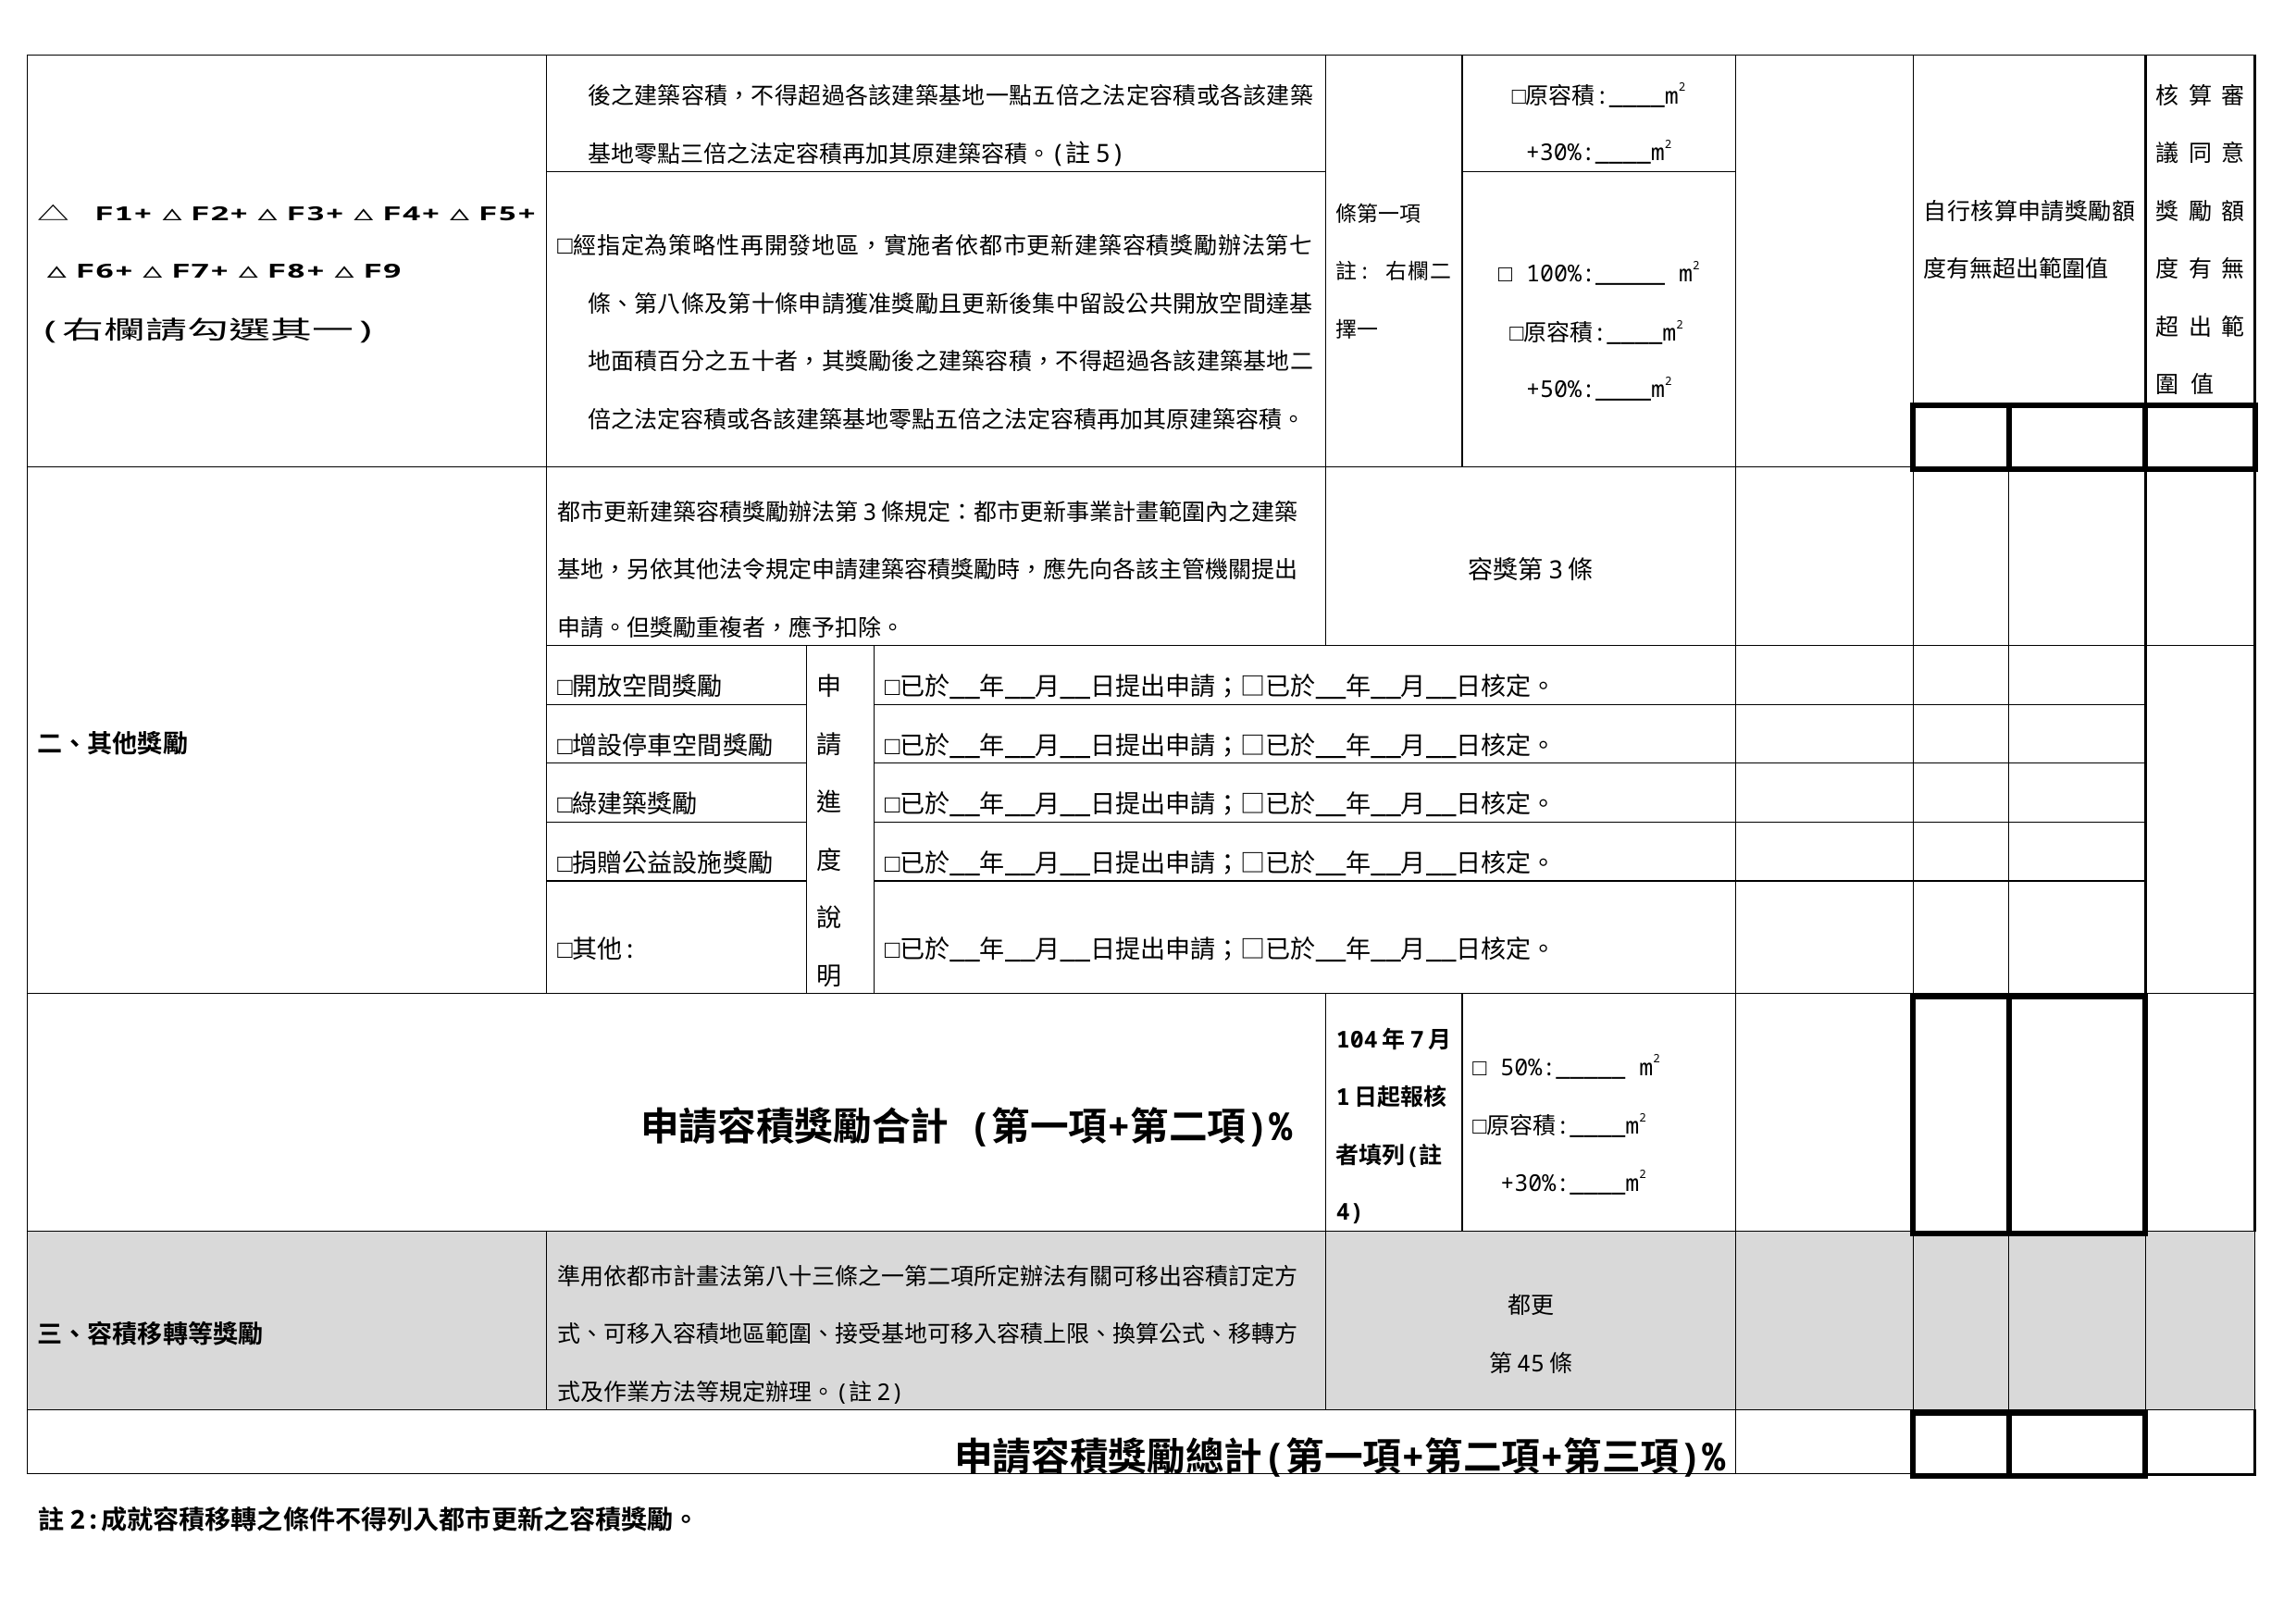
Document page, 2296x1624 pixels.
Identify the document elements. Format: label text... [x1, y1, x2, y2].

table_cell [1736, 705, 1913, 762]
table_cell □已於__年__月__日提出申請；□已於__年__月__日核定。 [875, 823, 1735, 880]
table_cell 三、容積移轉等獎勵 [28, 1232, 546, 1409]
table_cell [2009, 823, 2144, 880]
table_cell □ 50%:_____ m2 □原容積:____m2 +30%:____m2 [1463, 56, 1735, 171]
table_cell [1916, 408, 2006, 465]
table_cell [2009, 763, 2144, 822]
table_cell 申請容積獎勵合計 (第一項+第二項)% [28, 994, 1325, 1230]
table_cell [2009, 472, 2144, 645]
table_cell [2009, 1236, 2145, 1409]
table_cell [2147, 646, 2253, 993]
table_cell 容獎第3條 [1326, 467, 1735, 645]
table_cell 自行核算申請獎勵額度有無超出範圍值 [1914, 56, 2144, 403]
table_cell □捐贈公益設施獎勵 [547, 823, 806, 880]
table_cell [1914, 646, 2008, 704]
table_cell □開放空間獎勵 [547, 646, 806, 704]
table_cell 二、其他獎勵 [28, 467, 546, 993]
table_cell [1736, 56, 1913, 465]
table_cell 申請容積獎勵總計(第一項+第二項+第三項)% [28, 1410, 1735, 1473]
table_cell 準用依都市計畫法第八十三條之一第二項所定辦法有關可移出容積訂定方式、可移入容積地區範圍、接受基地可移入容積上限、換算公式、移轉方式及作業方法等規定辦理。(註2) [547, 1232, 1325, 1409]
table_cell □綠建築獎勵 [547, 763, 806, 822]
table_cell [2012, 408, 2142, 465]
table_cell [2009, 882, 2144, 993]
table_cell [2148, 994, 2253, 1230]
table_cell □已於__年__月__日提出申請；□已於__年__月__日核定。 [875, 882, 1735, 993]
table_cell 104年7月1日起報核者填列(註4) [1326, 994, 1461, 1230]
table_cell 都更 第45條 [1326, 1232, 1735, 1409]
table_cell □經指定為策略性再開發地區，實施者依都市更新建築容積獎勵辦法第七條、第八條及第十條申請獲准獎勵且更新後集中留設公共開放空間達基地面積百分之五十者，其獎勵後之建築容積，不得超過各該建築基地二倍之法定容積或各該建築基地零點五倍之法定容積再加其原建築容積。 [547, 172, 1325, 465]
table_cell 申請進度說明 [807, 646, 874, 993]
table_cell □其他: [547, 882, 806, 993]
table_cell [1916, 1416, 2006, 1473]
table_cell [1736, 882, 1913, 993]
table_cell [2146, 1232, 2254, 1409]
table_cell [1914, 823, 2008, 880]
table_cell □已於__年__月__日提出申請；□已於__年__月__日核定。 [875, 705, 1735, 762]
table_cell [2009, 705, 2144, 762]
table_cell [2148, 1410, 2253, 1473]
table_cell □ 50%:_____ m2 □原容積:____m2 +30%:____m2 [1463, 994, 1735, 1230]
table_cell □已於__年__月__日提出申請；□已於__年__月__日核定。 [875, 763, 1735, 822]
table_cell 都市更新建築容積獎勵辦法第3條規定：都市更新事業計畫範圍內之建築基地，另依其他法令規定申請建築容積獎勵時，應先向各該主管機關提出申請。但獎勵重複者，應予扣除。 [547, 467, 1325, 645]
table_cell 條第一項 註: 右欄二擇一 [1326, 56, 1461, 465]
table_cell [1914, 882, 2008, 993]
table_cell □ 100%:_____ m2 □原容積:____m2 +50%:____m2 [1463, 172, 1735, 465]
table_cell □增設停車空間獎勵 [547, 705, 806, 762]
table_cell [1736, 1410, 1910, 1473]
table_cell [1736, 763, 1913, 822]
table_cell 後之建築容積，不得超過各該建築基地一點五倍之法定容積或各該建築基地零點三倍之法定容積再加其原建築容積。(註5) [547, 56, 1325, 171]
table_cell [1914, 763, 2008, 822]
text 註2:成就容積移轉之條件不得列入都市更新之容積獎勵。 [38, 1479, 2214, 1537]
table_cell [1736, 1232, 1913, 1409]
table_cell [1736, 994, 1910, 1230]
table_cell [1736, 467, 1913, 645]
table_cell [2012, 999, 2142, 1230]
table_cell [1914, 705, 2008, 762]
table_cell [1736, 646, 1913, 704]
table_cell □已於__年__月__日提出申請；□已於__年__月__日核定。 [875, 646, 1735, 704]
table_cell 核算審議同意獎勵額度有無超出範圍 值 [2147, 56, 2253, 403]
table_cell [2012, 1416, 2142, 1473]
table_cell [1914, 472, 2008, 645]
table_cell [2147, 472, 2253, 645]
table_cell [1916, 999, 2006, 1230]
table_cell [1736, 823, 1913, 880]
table_cell [2148, 408, 2253, 465]
table_cell [1914, 1236, 2008, 1409]
table_cell [2009, 646, 2144, 704]
table_cell △F1+△F2+△F3+△F4+△F5+△F6+△F7+△F8+△F9 (右欄請勾選其一) [28, 56, 546, 465]
